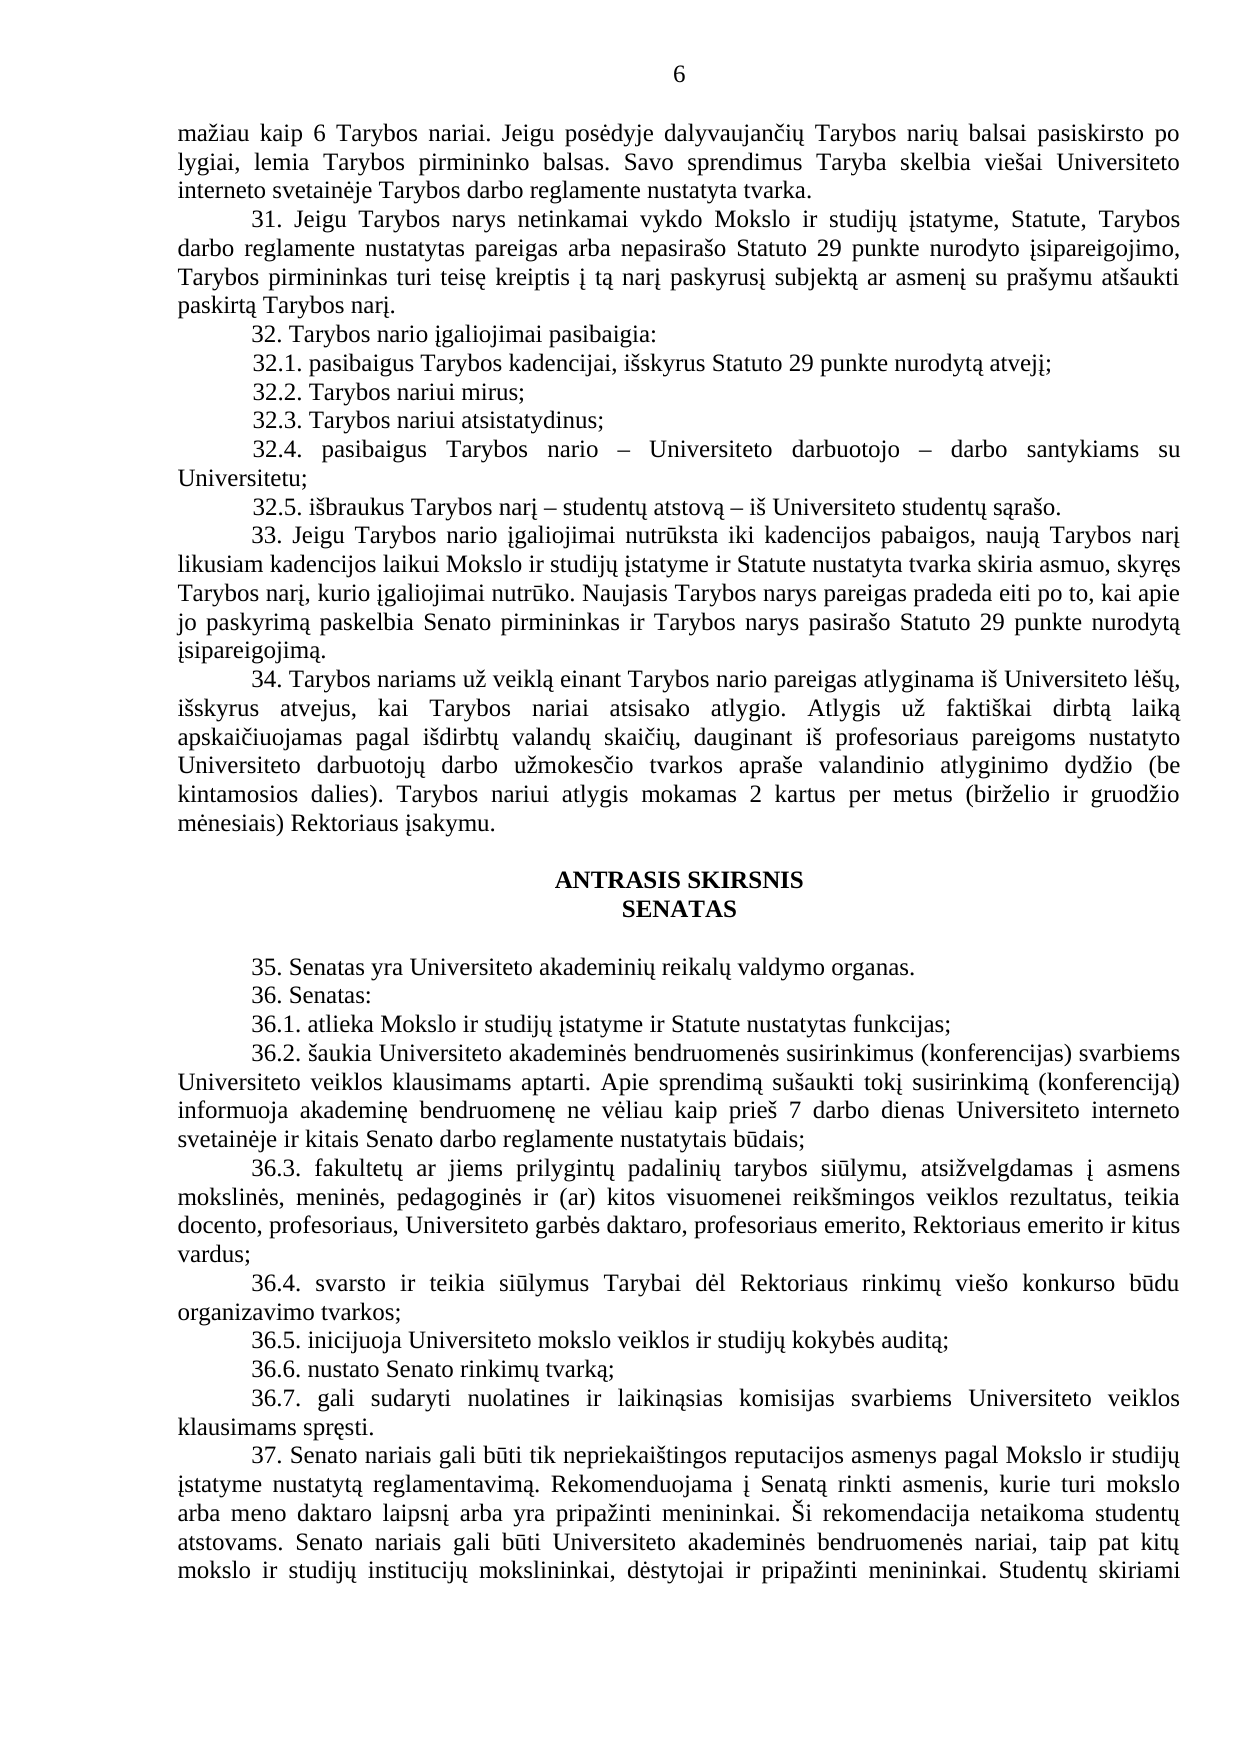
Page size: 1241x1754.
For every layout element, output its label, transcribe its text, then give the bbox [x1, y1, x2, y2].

text 35. Senatas yra Universiteto akademinių reikalų valdymo organas. [177, 952, 1181, 981]
text 32.3. Tarybos nariui atsistatydinus; [177, 406, 1181, 434]
text 36.6. nustato Senato rinkimų tvarką; [177, 1354, 1181, 1383]
text 36.2. šaukia Universiteto akademinės bendruomenės susirinkimus (konferencijas) svarbiems Universiteto veiklos klausimams aptarti. Apie sprendimą sušaukti tokį susirinkimą (konferenciją) informuoja akademinę bendruomenę ne vėliau kaip prieš 7 darbo dienas Universiteto interneto svetainėje ir kitais Senato darbo reglamente nustatytais būdais; [177, 1038, 1181, 1153]
text mažiau kaip 6 Tarybos nariai. Jeigu posėdyje dalyvaujančių Tarybos narių balsai pasiskirsto po lygiai, lemia Tarybos pirmininko balsas. Savo sprendimus Taryba skelbia viešai Universiteto interneto svetainėje Tarybos darbo reglamente nustatyta tvarka. [177, 118, 1181, 204]
text 36. Senatas: [177, 981, 1181, 1009]
text 37. Senato nariais gali būti tik nepriekaištingos reputacijos asmenys pagal Mokslo ir studijų įstatyme nustatytą reglamentavimą. Rekomenduojama į Senatą rinkti asmenis, kurie turi mokslo arba meno daktaro laipsnį arba yra pripažinti menininkai. Ši rekomendacija netaikoma studentų atstovams. Senato nariais gali būti Universiteto akademinės bendruomenės nariai, taip pat kitų mokslo ir studijų institucijų mokslininkai, dėstytojai ir pripažinti menininkai. Studentų skiriami [177, 1441, 1181, 1584]
text 36.7. gali sudaryti nuolatines ir laikinąsias komisijas svarbiems Universiteto veiklos klausimams spręsti. [177, 1383, 1181, 1441]
text 32.4. pasibaigus Tarybos nario – Universiteto darbuotojo – darbo santykiams su Universitetu; [177, 434, 1181, 492]
text 31. Jeigu Tarybos narys netinkamai vykdo Mokslo ir studijų įstatyme, Statute, Tarybos darbo reglamente nustatytas pareigas arba nepasirašo Statuto 29 punkte nurodyto įsipareigojimo, Tarybos pirmininkas turi teisę kreiptis į tą narį paskyrusį subjektą ar asmenį su prašymu atšaukti paskirtą Tarybos narį. [177, 204, 1181, 319]
text 36.4. svarsto ir teikia siūlymus Tarybai dėl Rektoriaus rinkimų viešo konkurso būdu organizavimo tvarkos; [177, 1268, 1181, 1326]
text 34. Tarybos nariams už veiklą einant Tarybos nario pareigas atlyginama iš Universiteto lėšų, išskyrus atvejus, kai Tarybos nariai atsisako atlygio. Atlygis už faktiškai dirbtą laiką apskaičiuojamas pagal išdirbtų valandų skaičių, dauginant iš profesoriaus pareigoms nustatyto Universiteto darbuotojų darbo užmokesčio tvarkos apraše valandinio atlyginimo dydžio (be kintamosios dalies). Tarybos nariui atlygis mokamas 2 kartus per metus (birželio ir gruodžio mėnesiais) Rektoriaus įsakymu. [177, 664, 1181, 837]
text 32. Tarybos nario įgaliojimai pasibaigia: [177, 319, 1181, 348]
subtitle SENATAS [177, 894, 1181, 923]
text 32.5. išbraukus Tarybos narį – studentų atstovą – iš Universiteto studentų sąrašo. [177, 492, 1181, 521]
text 32.1. pasibaigus Tarybos kadencijai, išskyrus Statuto 29 punkte nurodytą atvejį; [177, 348, 1181, 377]
subtitle ANTRASIS SKIRSNIS [177, 866, 1181, 894]
text 36.5. inicijuoja Universiteto mokslo veiklos ir studijų kokybės auditą; [177, 1326, 1181, 1354]
text 33. Jeigu Tarybos nario įgaliojimai nutrūksta iki kadencijos pabaigos, naują Tarybos narį likusiam kadencijos laikui Mokslo ir studijų įstatyme ir Statute nustatyta tvarka skiria asmuo, skyręs Tarybos narį, kurio įgaliojimai nutrūko. Naujasis Tarybos narys pareigas pradeda eiti po to, kai apie jo paskyrimą paskelbia Senato pirmininkas ir Tarybos narys pasirašo Statuto 29 punkte nurodytą įsipareigojimą. [177, 521, 1181, 664]
text 36.1. atlieka Mokslo ir studijų įstatyme ir Statute nustatytas funkcijas; [177, 1009, 1181, 1038]
text 36.3. fakultetų ar jiems prilygintų padalinių tarybos siūlymu, atsižvelgdamas į asmens mokslinės, meninės, pedagoginės ir (ar) kitos visuomenei reikšmingos veiklos rezultatus, teikia docento, profesoriaus, Universiteto garbės daktaro, profesoriaus emerito, Rektoriaus emerito ir kitus vardus; [177, 1153, 1181, 1268]
text 32.2. Tarybos nariui mirus; [177, 377, 1181, 406]
